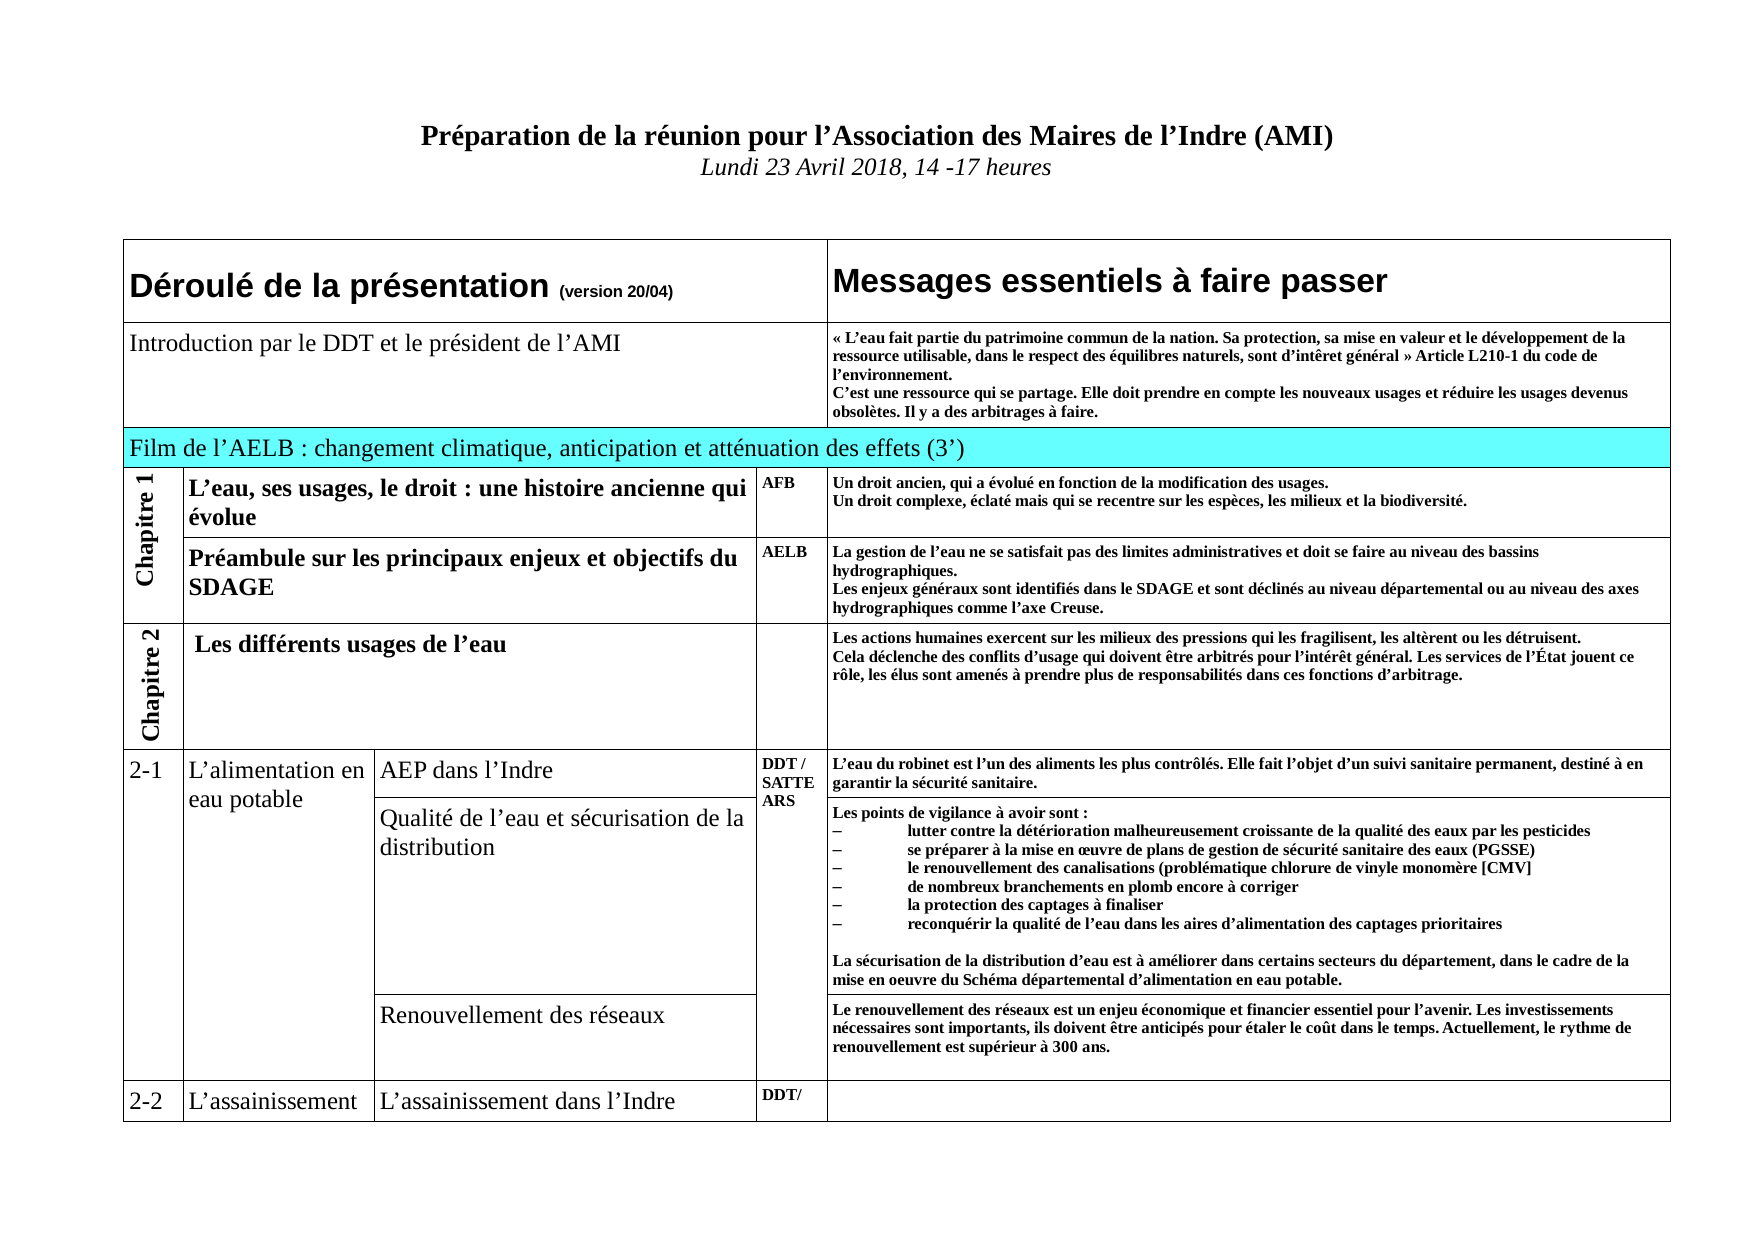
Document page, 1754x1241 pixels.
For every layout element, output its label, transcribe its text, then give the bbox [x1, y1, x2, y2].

table_cell L’alimentation en eau potable [184, 750, 374, 1080]
table_cell Chapitre 2 [124, 624, 183, 749]
table_cell 2-1 [124, 750, 183, 1080]
table_cell Préambule sur les principaux enjeux et objectifs du SDAGE [184, 538, 756, 623]
table_cell Film de l’AELB : changement climatique, anticipation et atténuation des effets (3’) [124, 428, 1670, 467]
table_cell « L’eau fait partie du patrimoine commun de la nation. Sa protection, sa mise en valeur et le développement de la ressource utilisable, dans le respect des équilibres naturels, sont d’intêret général » Article L210-1 du code de l’environnement. C’est une ressource qui se partage. Elle doit prendre en compte les nouveaux usages et réduire les usages devenus obsolètes. Il y a des arbitrages à faire. [828, 323, 1670, 427]
table_cell Les actions humaines exercent sur les milieux des pressions qui les fragilisent, les altèrent ou les détruisent. Cela déclenche des conflits d’usage qui doivent être arbitrés pour l’intérêt général. Les services de l’État jouent ce rôle, les élus sont amenés à prendre plus de responsabilités dans ces fonctions d’arbitrage. [828, 624, 1670, 749]
table_cell La gestion de l’eau ne se satisfait pas des limites administratives et doit se faire au niveau des bassins hydrographiques. Les enjeux généraux sont identifiés dans le SDAGE et sont déclinés au niveau départemental ou au niveau des axes hydrographiques comme l’axe Creuse. [828, 538, 1670, 623]
table_cell Introduction par le DDT et le président de l’AMI [124, 323, 827, 427]
table_cell Les points de vigilance à avoir sont : lutter contre la détérioration malheureusement croissante de la qualité des eaux par les pesticides se préparer à la mise en œuvre de plans de gestion de sécurité sanitaire des eaux (PGSSE) le renouvellement des canalisations (problématique chlorure de vinyle monomère [CMV] de nombreux branchements en plomb encore à corriger la protection des captages à finaliser reconquérir la qualité de l’eau dans les aires d’alimentation des captages prioritaires La sécurisation de la distribution d’eau est à améliorer dans certains secteurs du département, dans le cadre de la mise en oeuvre du Schéma départemental d’alimentation en eau potable. [828, 798, 1670, 994]
table_cell DDT/ [757, 1081, 827, 1121]
table_cell 2-2 [124, 1081, 183, 1121]
table_cell L’eau, ses usages, le droit : une histoire ancienne qui évolue [184, 468, 756, 537]
text Lundi 23 Avril 2018, 14 -17 heures [118, 152, 1636, 181]
table_cell Les différents usages de l’eau [184, 624, 756, 749]
table_cell Le renouvellement des réseaux est un enjeu économique et financier essentiel pour l’avenir. Les investissements nécessaires sont importants, ils doivent être anticipés pour étaler le coût dans le temps. Actuellement, le rythme de renouvellement est supérieur à 300 ans. [828, 995, 1670, 1080]
table_cell Qualité de l’eau et sécurisation de la distribution [375, 798, 756, 994]
table_cell AEP dans l’Indre [375, 750, 756, 797]
text Préparation de la réunion pour l’Association des Maires de l’Indre (AMI) [118, 118, 1636, 152]
table_cell Renouvellement des réseaux [375, 995, 756, 1080]
table_cell AELB [757, 538, 827, 623]
table_cell [828, 1081, 1670, 1121]
table_cell AFB [757, 468, 827, 537]
table_cell L’assainissement [184, 1081, 374, 1121]
table_cell L’assainissement dans l’Indre [375, 1081, 756, 1121]
table_header Déroulé de la présentation (version 20/04) [124, 240, 827, 322]
table_cell L’eau du robinet est l’un des aliments les plus contrôlés. Elle fait l’objet d’un suivi sanitaire permanent, destiné à en garantir la sécurité sanitaire. [828, 750, 1670, 797]
table_header Messages essentiels à faire passer [828, 240, 1670, 322]
table_cell Chapitre 1 [124, 468, 183, 623]
table_cell DDT /SATTE ARS [757, 750, 827, 1080]
table_cell Un droit ancien, qui a évolué en fonction de la modification des usages. Un droit complexe, éclaté mais qui se recentre sur les espèces, les milieux et la biodiversité. [828, 468, 1670, 537]
table_cell [757, 624, 827, 749]
